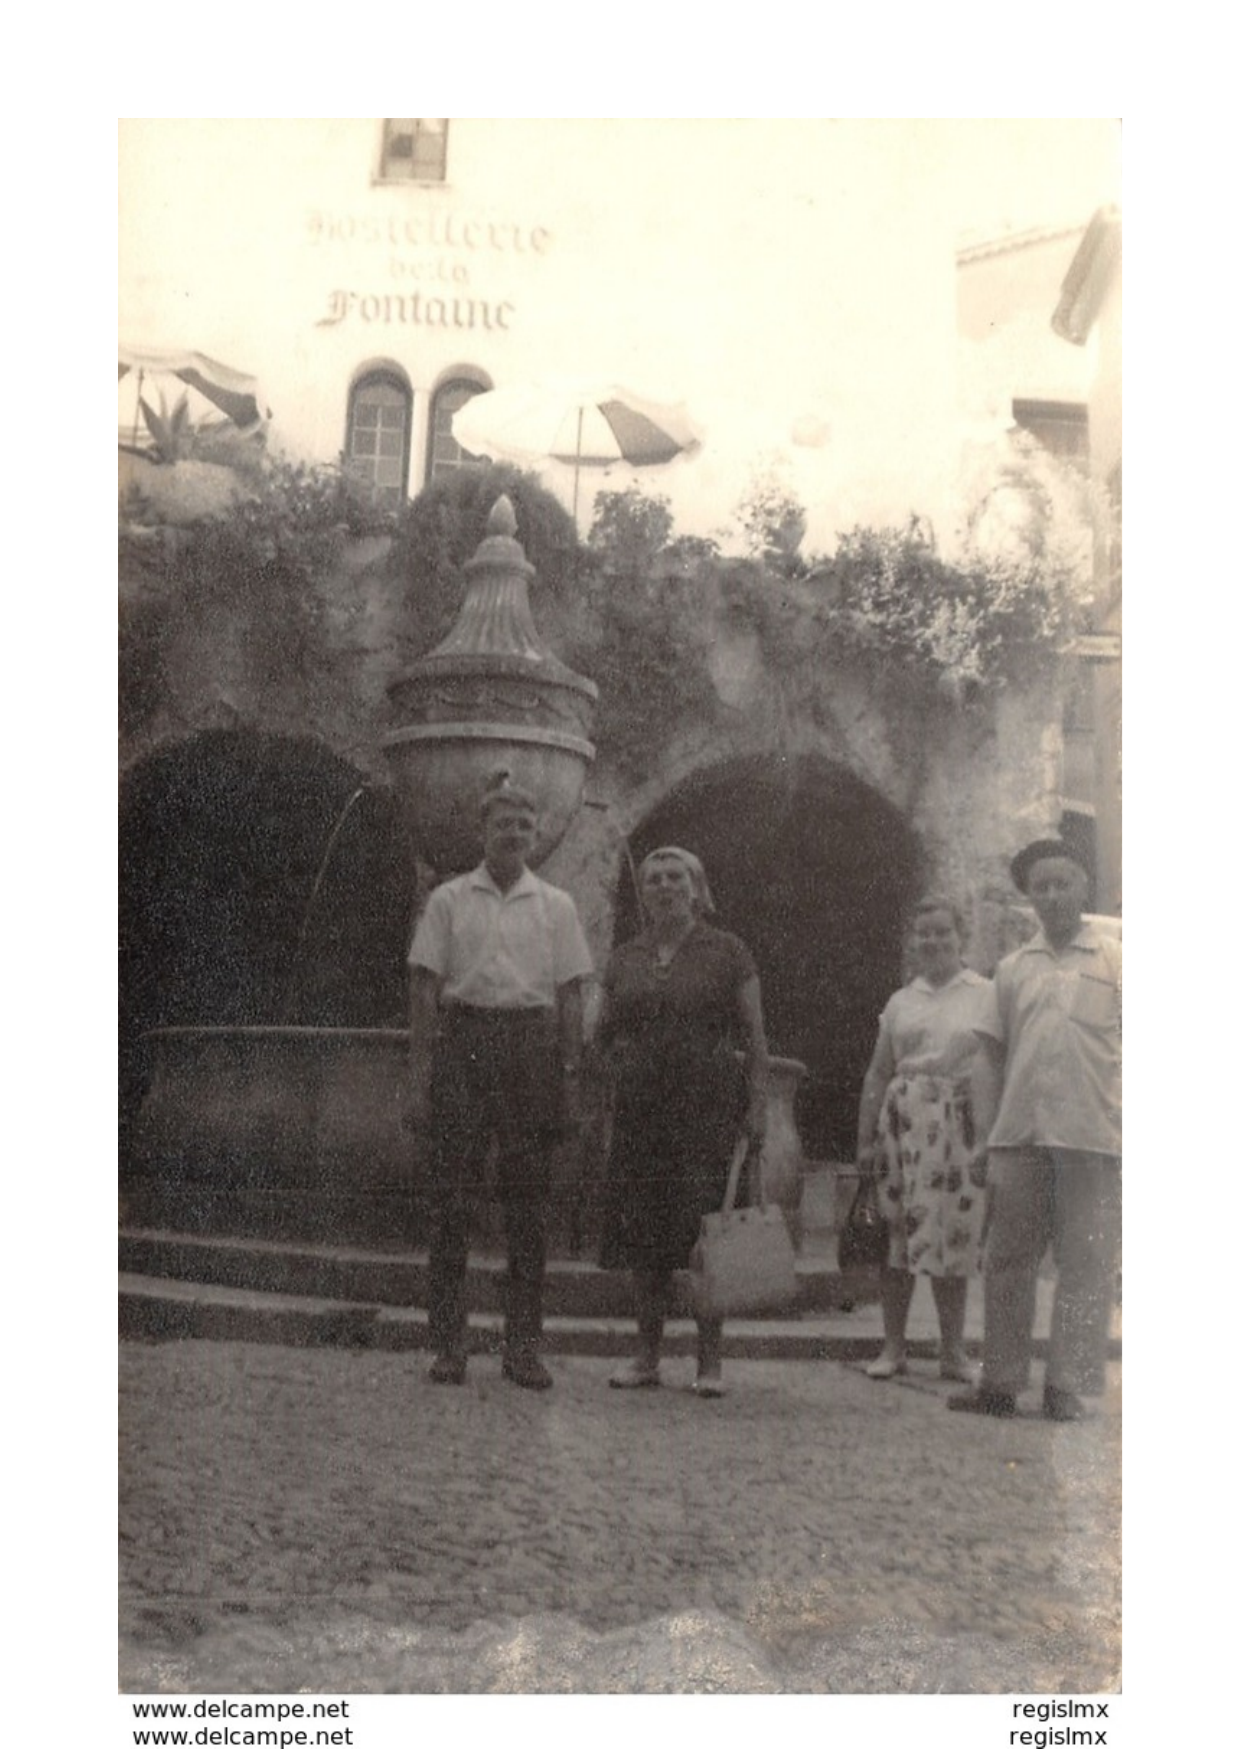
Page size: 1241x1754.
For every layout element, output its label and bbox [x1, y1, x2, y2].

picture [118, 118, 1123, 1749]
